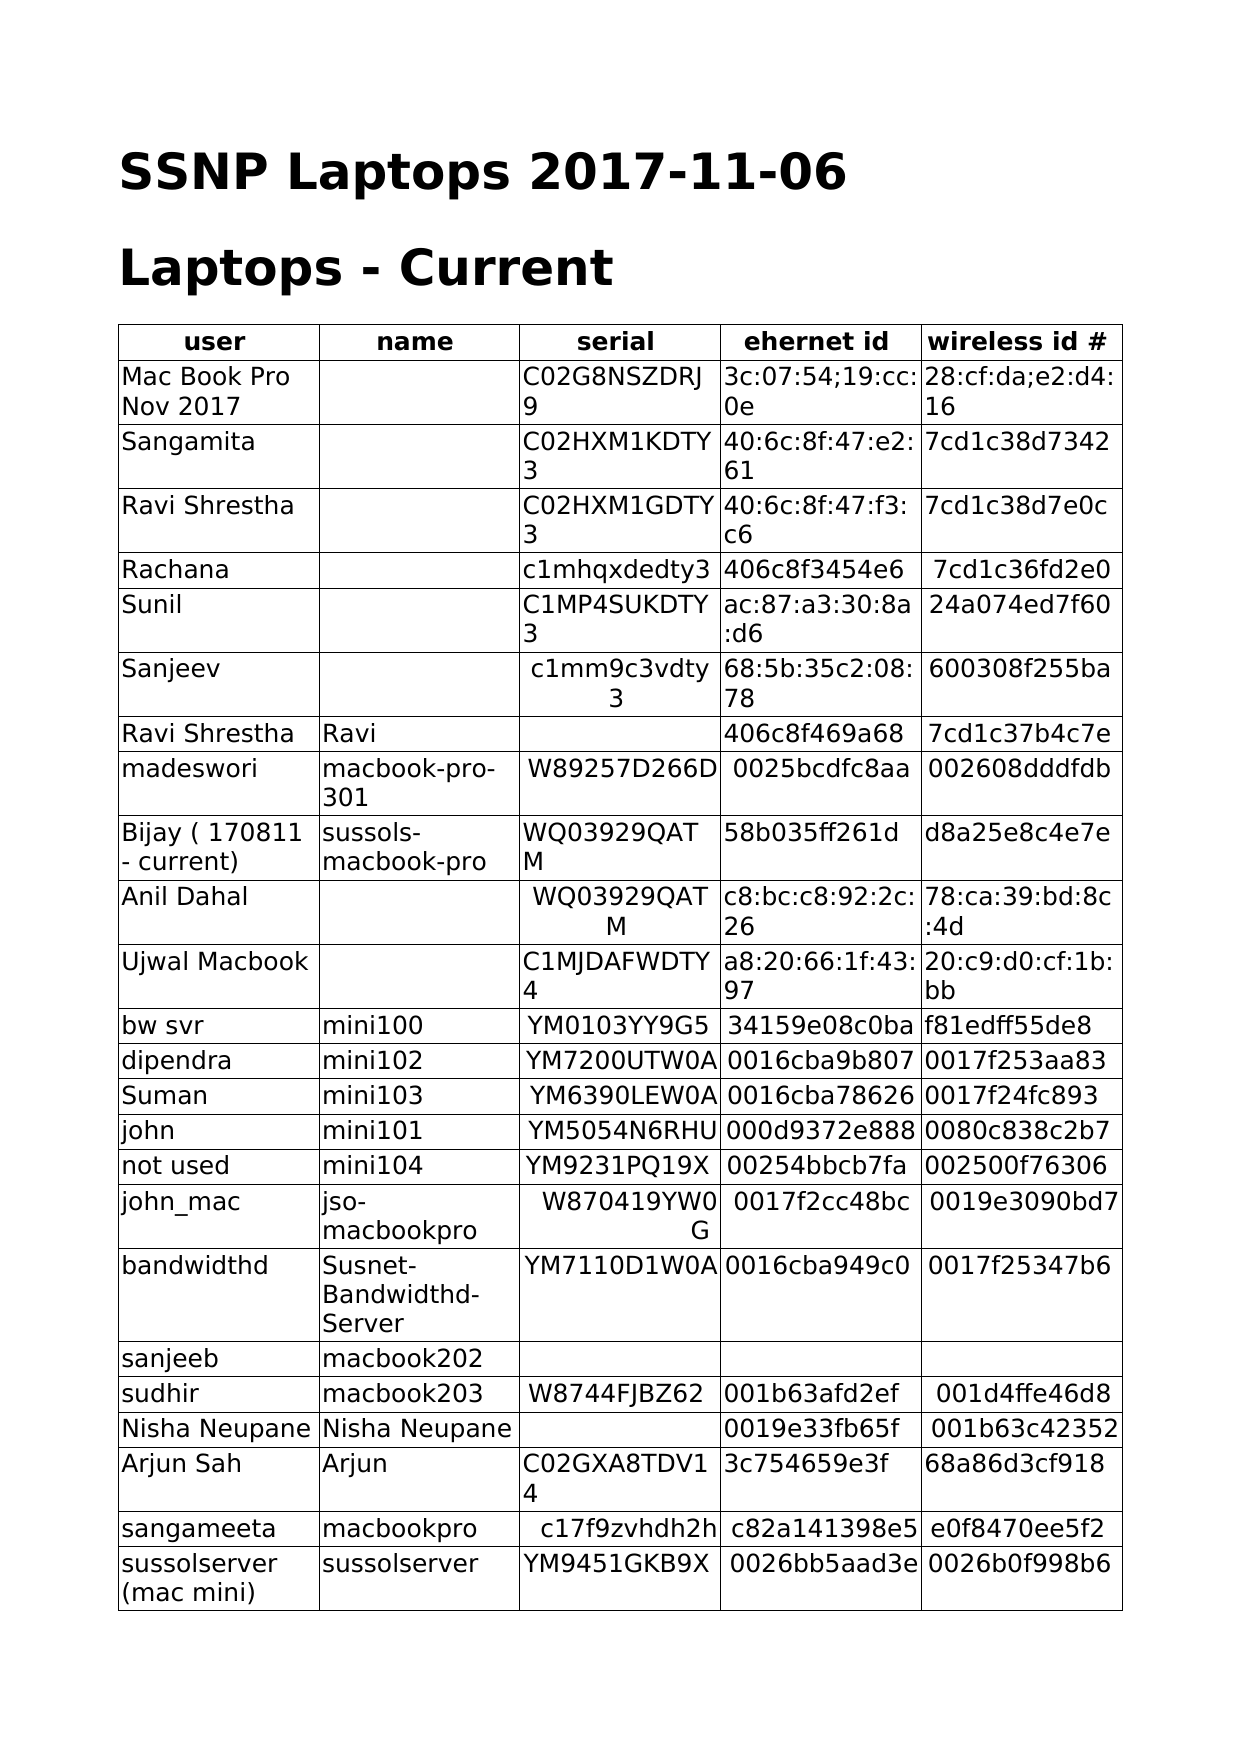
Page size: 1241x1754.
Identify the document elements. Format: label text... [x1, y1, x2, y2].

table_cell 7cd1c36fd2e0 [922, 553, 1122, 587]
table_cell sussolserver (mac mini) [119, 1547, 319, 1610]
table_cell W870419YW0G [520, 1185, 720, 1248]
table_cell 68:5b:35c2:08:78 [721, 653, 921, 716]
table_cell f81edff55de8 [922, 1009, 1122, 1043]
table_header ehernet id [721, 325, 921, 359]
table_cell WQ03929QATM [520, 816, 720, 879]
table_cell [320, 425, 519, 488]
table_cell [520, 717, 720, 751]
table_cell 7cd1c38d7e0c [922, 489, 1122, 552]
table_cell 68a86d3cf918 [922, 1448, 1122, 1511]
table_cell sanjeeb [119, 1342, 319, 1376]
table_cell 000d9372e888 [721, 1115, 921, 1148]
table_cell madeswori [119, 752, 319, 815]
table_cell C02HXM1KDTY3 [520, 425, 720, 488]
table_cell c1mhqxdedty3 [520, 553, 720, 587]
table_cell 40:6c:8f:47:f3:c6 [721, 489, 921, 552]
table_cell macbook-pro-301 [320, 752, 519, 815]
table_cell mini102 [320, 1044, 519, 1078]
table_cell 24a074ed7f60 [922, 589, 1122, 652]
table_cell 0016cba949c0 [721, 1249, 921, 1341]
table_cell Arjun [320, 1448, 519, 1511]
table_cell [320, 489, 519, 552]
table_cell W8744FJBZ62 [520, 1377, 720, 1412]
table_cell Nisha Neupane [119, 1413, 319, 1447]
table_cell [922, 1342, 1122, 1376]
table_cell 7cd1c37b4c7e [922, 717, 1122, 751]
table_cell sussols-macbook-pro [320, 816, 519, 879]
table_cell W89257D266D [520, 752, 720, 815]
table_cell YM7110D1W0A [520, 1249, 720, 1341]
table_cell 78:ca:39:bd:8c:4d [922, 881, 1122, 944]
table_cell dipendra [119, 1044, 319, 1078]
table_cell 0017f253aa83 [922, 1044, 1122, 1078]
table_cell 3c754659e3f [721, 1448, 921, 1511]
table_cell 58b035ff261d [721, 816, 921, 879]
table_cell C02G8NSZDRJ9 [520, 361, 720, 424]
table_cell ac:87:a3:30:8a:d6 [721, 589, 921, 652]
table_cell 0026bb5aad3e [721, 1547, 921, 1610]
table_cell macbook202 [320, 1342, 519, 1376]
table_cell 3c:07:54;19:cc:0e [721, 361, 921, 424]
table_cell jso-macbookpro [320, 1185, 519, 1248]
table_cell YM5054N6RHU [520, 1115, 720, 1148]
table_cell 600308f255ba [922, 653, 1122, 716]
table_cell not used [119, 1150, 319, 1184]
table_cell a8:20:66:1f:43:97 [721, 945, 921, 1008]
table_cell 0026b0f998b6 [922, 1547, 1122, 1610]
table_cell 0025bcdfc8aa [721, 752, 921, 815]
table_cell [320, 361, 519, 424]
table_cell 0019e3090bd7 [922, 1185, 1122, 1248]
table_cell [320, 653, 519, 716]
table_cell 002500f76306 [922, 1150, 1122, 1184]
table_cell Anil Dahal [119, 881, 319, 944]
table_cell Bijay ( 170811 - current) [119, 816, 319, 879]
table_cell mini101 [320, 1115, 519, 1148]
subtitle Laptops - Current [118, 239, 1122, 297]
table_cell 0017f2cc48bc [721, 1185, 921, 1248]
table_cell Rachana [119, 553, 319, 587]
table_header serial [520, 325, 720, 359]
table_cell 0016cba9b807 [721, 1044, 921, 1078]
table_cell [320, 881, 519, 944]
table_cell 002608dddfdb [922, 752, 1122, 815]
table_cell 406c8f3454e6 [721, 553, 921, 587]
table_cell C1MP4SUKDTY3 [520, 589, 720, 652]
table_cell [320, 945, 519, 1008]
table_cell 40:6c:8f:47:e2:61 [721, 425, 921, 488]
table_header user [119, 325, 319, 359]
table_cell bandwidthd [119, 1249, 319, 1341]
table_cell c17f9zvhdh2h [520, 1512, 720, 1546]
table_cell 001b63afd2ef [721, 1377, 921, 1412]
table_cell 0080c838c2b7 [922, 1115, 1122, 1148]
table_cell 7cd1c38d7342 [922, 425, 1122, 488]
table_cell macbookpro [320, 1512, 519, 1546]
table_cell 28:cf:da;e2:d4:16 [922, 361, 1122, 424]
table_cell Ravi Shrestha [119, 489, 319, 552]
table_cell WQ03929QATM [520, 881, 720, 944]
table_cell 406c8f469a68 [721, 717, 921, 751]
table_cell C02GXA8TDV14 [520, 1448, 720, 1511]
table_cell [721, 1342, 921, 1376]
table_cell Mac Book Pro Nov 2017 [119, 361, 319, 424]
table_cell 0016cba78626 [721, 1079, 921, 1113]
table_cell Susnet-Bandwidthd-Server [320, 1249, 519, 1341]
table_cell 34159e08c0ba [721, 1009, 921, 1043]
table_cell sussolserver [320, 1547, 519, 1610]
subtitle SSNP Laptops 2017-11-06 [118, 143, 1122, 201]
table_cell Arjun Sah [119, 1448, 319, 1511]
table_cell [320, 553, 519, 587]
table_cell YM6390LEW0A [520, 1079, 720, 1113]
table_cell 0019e33fb65f [721, 1413, 921, 1447]
table_cell sudhir [119, 1377, 319, 1412]
table_cell [520, 1342, 720, 1376]
table_cell 00254bbcb7fa [721, 1150, 921, 1184]
table_cell c82a141398e5 [721, 1512, 921, 1546]
table_cell Suman [119, 1079, 319, 1113]
table_header name [320, 325, 519, 359]
table_cell macbook203 [320, 1377, 519, 1412]
table_cell mini104 [320, 1150, 519, 1184]
table_cell 20:c9:d0:cf:1b:bb [922, 945, 1122, 1008]
table_cell Ravi Shrestha [119, 717, 319, 751]
table_cell C02HXM1GDTY3 [520, 489, 720, 552]
table_cell 001d4ffe46d8 [922, 1377, 1122, 1412]
table_cell [320, 589, 519, 652]
table_cell C1MJDAFWDTY4 [520, 945, 720, 1008]
table_cell d8a25e8c4e7e [922, 816, 1122, 879]
table_cell 0017f25347b6 [922, 1249, 1122, 1341]
table_cell bw svr [119, 1009, 319, 1043]
table_cell c8:bc:c8:92:2c:26 [721, 881, 921, 944]
table_cell Ujwal Macbook [119, 945, 319, 1008]
table_cell YM9451GKB9X [520, 1547, 720, 1610]
table_cell john_mac [119, 1185, 319, 1248]
table_cell john [119, 1115, 319, 1148]
table_cell 001b63c42352 [922, 1413, 1122, 1447]
table_cell YM9231PQ19X [520, 1150, 720, 1184]
table_cell c1mm9c3vdty3 [520, 653, 720, 716]
table_cell Sanjeev [119, 653, 319, 716]
table_cell Sangamita [119, 425, 319, 488]
table_header wireless id # [922, 325, 1122, 359]
table_cell YM0103YY9G5 [520, 1009, 720, 1043]
table_cell e0f8470ee5f2 [922, 1512, 1122, 1546]
table_cell mini103 [320, 1079, 519, 1113]
table_cell Sunil [119, 589, 319, 652]
table_cell Nisha Neupane [320, 1413, 519, 1447]
table_cell [520, 1413, 720, 1447]
table_cell 0017f24fc893 [922, 1079, 1122, 1113]
table_cell sangameeta [119, 1512, 319, 1546]
table_cell Ravi [320, 717, 519, 751]
table_cell mini100 [320, 1009, 519, 1043]
table_cell YM7200UTW0A [520, 1044, 720, 1078]
